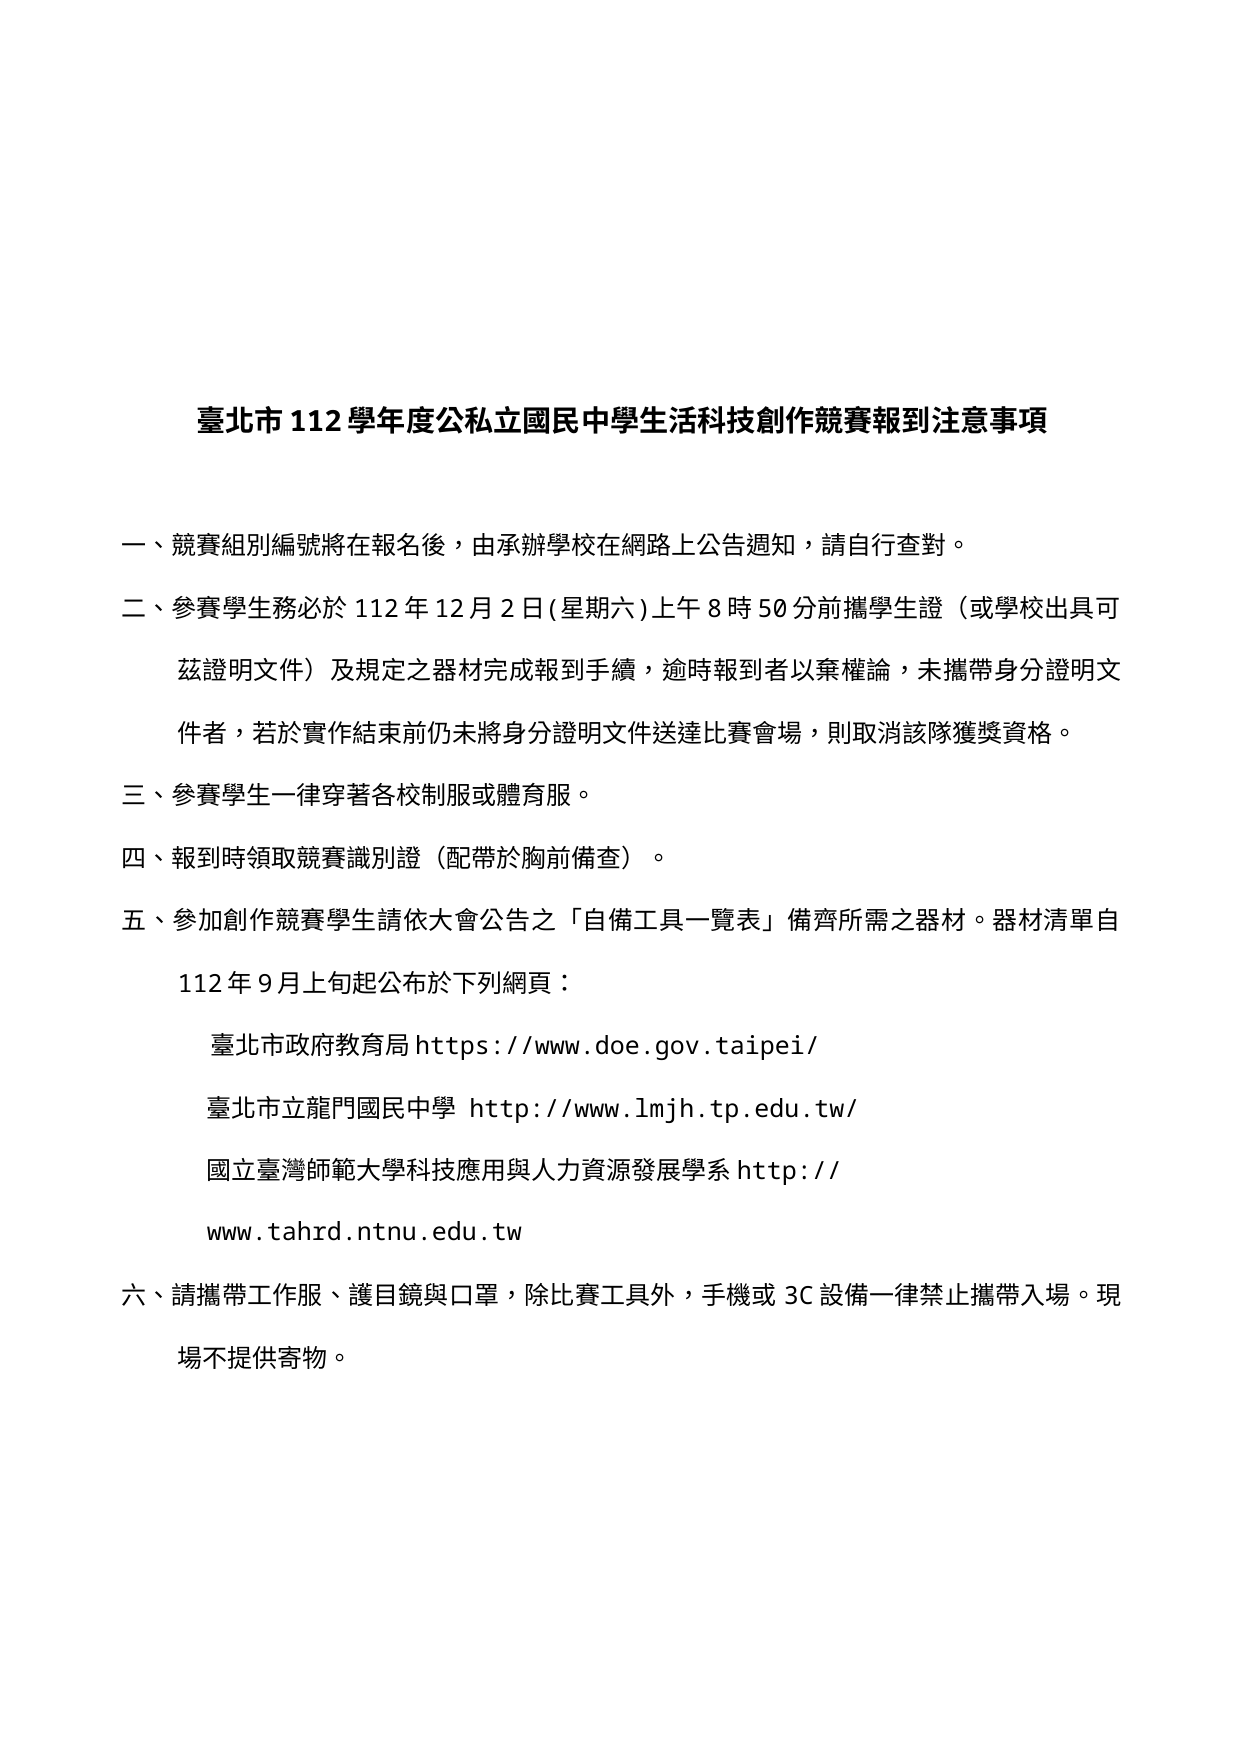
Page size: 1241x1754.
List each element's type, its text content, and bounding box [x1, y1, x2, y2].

text 臺北市政府教育局https://www.doe.gov.taipei/ [207, 1002, 1122, 1064]
text 六、請攜帶工作服、護目鏡與口罩，除比賽工具外，手機或3C設備一律禁止攜帶入場。現場不提供寄物。 [121, 1252, 1122, 1377]
text 三、參賽學生一律穿著各校制服或體育服。 [121, 752, 1122, 814]
text 五、參加創作競賽學生請依大會公告之「自備工具一覽表」備齊所需之器材。器材清單自112年9月上旬起公布於下列網頁： [121, 877, 1122, 1002]
text 二、參賽學生務必於112年12月2日(星期六)上午8時50分前攜學生證（或學校出具可茲證明文件）及規定之器材完成報到手續，逾時報到者以棄權論，未攜帶身分證明文件者，若於實作結束前仍未將身分證明文件送達比賽會場，則取消該隊獲獎資格。 [121, 564, 1122, 752]
text 一、競賽組別編號將在報名後，由承辦學校在網路上公告週知，請自行查對。 [121, 502, 1122, 564]
text 國立臺灣師範大學科技應用與人力資源發展學系http://www.tahrd.ntnu.edu.tw [207, 1127, 1122, 1252]
text 四、報到時領取競賽識別證（配帶於胸前備查）。 [121, 814, 1122, 877]
text 臺北市112學年度公私立國民中學生活科技創作競賽報到注意事項 [121, 377, 1122, 439]
text 臺北市立龍門國民中學 http://www.lmjh.tp.edu.tw/ [207, 1064, 1122, 1127]
